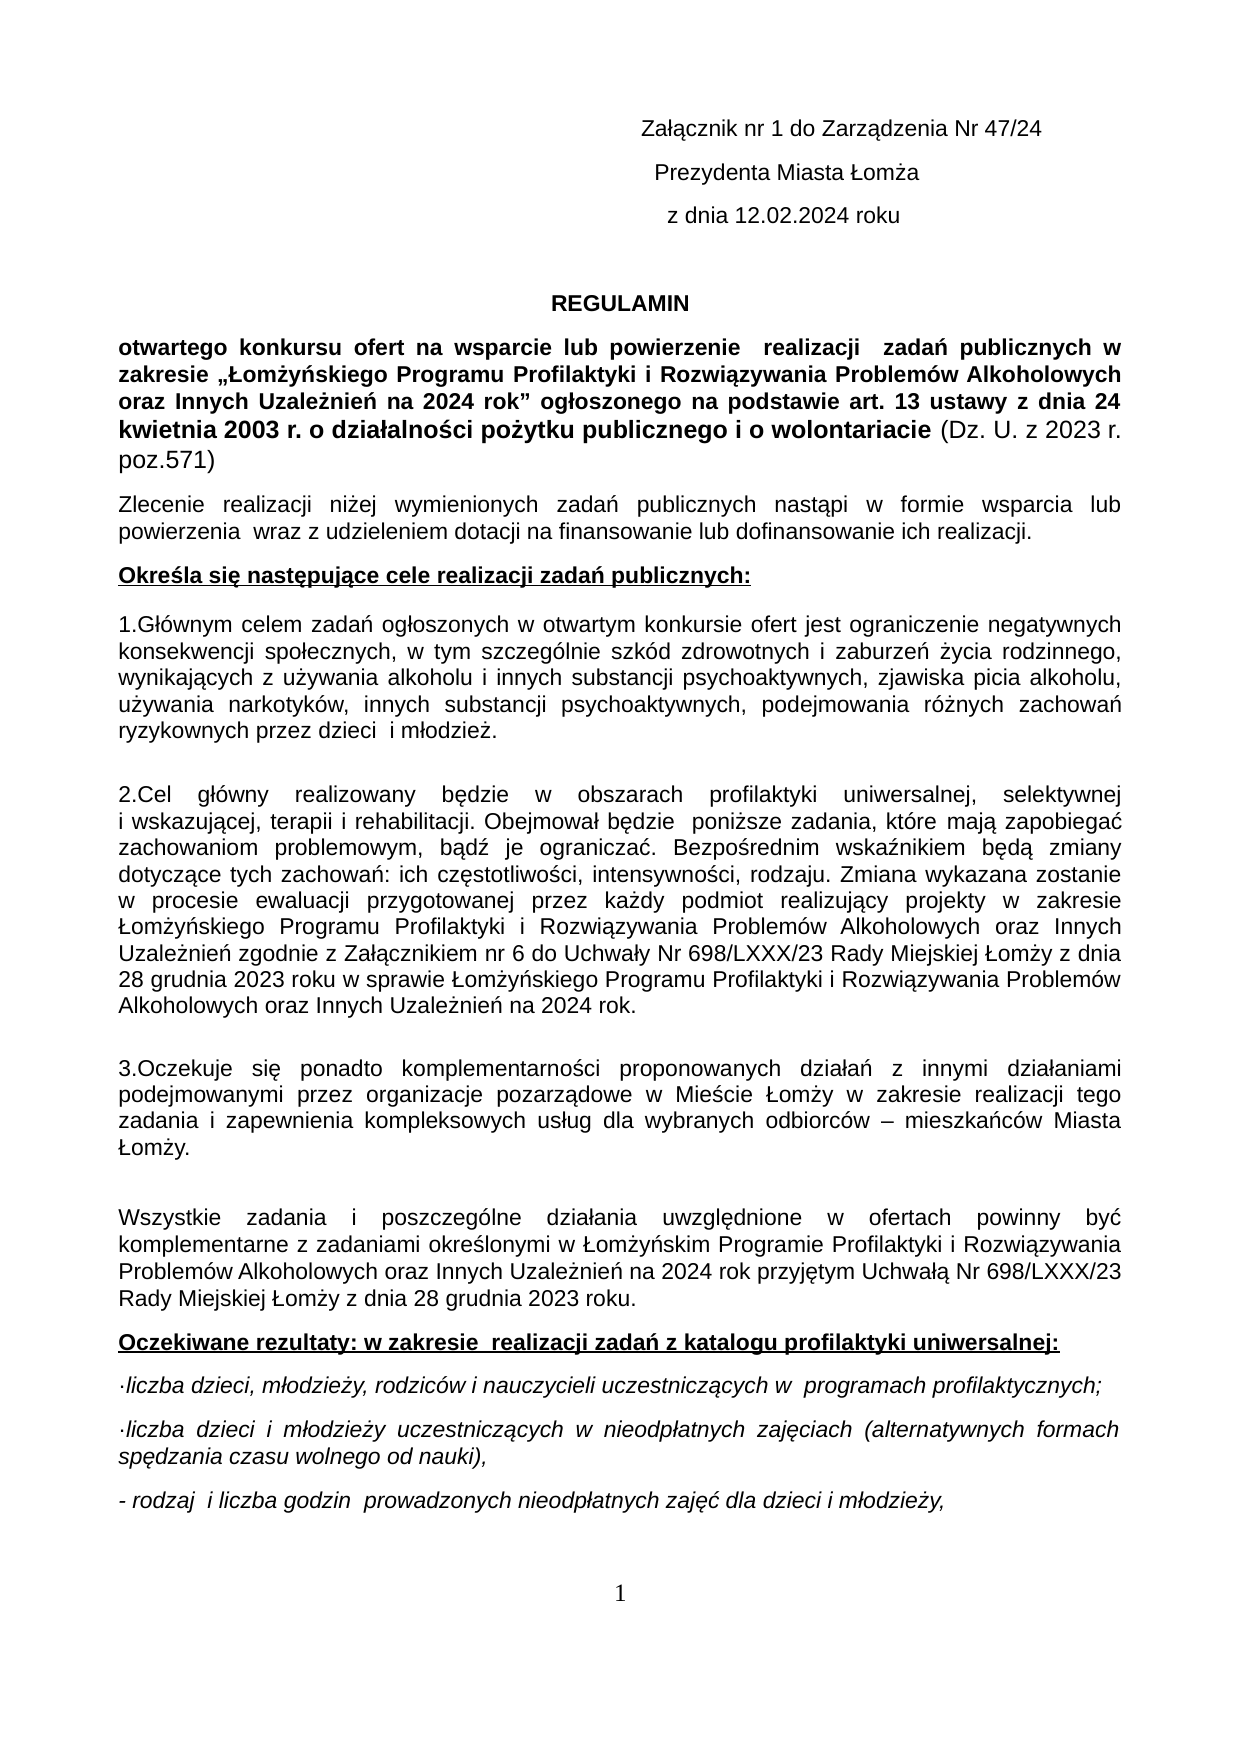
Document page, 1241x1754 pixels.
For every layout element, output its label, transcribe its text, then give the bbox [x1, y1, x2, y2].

text Zlecenie realizacji niżej wymienionych zadań publicznych nastąpi w formie wsparcia lub powierzenia wraz z udzieleniem dotacji na finansowanie lub dofinansowanie ich realizacji. [118, 491, 1122, 544]
text Prezydenta Miasta Łomża [118, 159, 1122, 185]
text REGULAMIN [118, 290, 1122, 316]
text 2.Cel główny realizowany będzie w obszarach profilaktyki uniwersalnej, selektywnej i wskazującej, terapii i rehabilitacji. Obejmował będzie poniższe zadania, które mają zapobiegać zachowaniom problemowym, bądź je ograniczać. Bezpośrednim wskaźnikiem będą zmiany dotyczące tych zachowań: ich częstotliwości, intensywności, rodzaju. Zmiana wykazana zostanie w procesie ewaluacji przygotowanej przez każdy podmiot realizujący projekty w zakresie Łomżyńskiego Programu Profilaktyki i Rozwiązywania Problemów Alkoholowych oraz Innych Uzależnień zgodnie z Załącznikiem nr 6 do Uchwały Nr 698/LXXX/23 Rady Miejskiej Łomży z dnia 28 grudnia 2023 roku w sprawie Łomżyńskiego Programu Profilaktyki i Rozwiązywania Problemów Alkoholowych oraz Innych Uzależnień na 2024 rok. [118, 781, 1122, 1019]
text Oczekiwane rezultaty: w zakresie realizacji zadań z katalogu profilaktyki uniwersalnej: [118, 1329, 1122, 1355]
text 3.Oczekuje się ponadto komplementarności proponowanych działań z innymi działaniami podejmowanymi przez organizacje pozarządowe w Mieście Łomży w zakresie realizacji tego zadania i zapewnienia kompleksowych usług dla wybranych odbiorców – mieszkańców Miasta Łomży. [118, 1054, 1122, 1160]
text ·liczba dzieci i młodzieży uczestniczących w nieodpłatnych zajęciach (alternatywnych formach spędzania czasu wolnego od nauki), [118, 1416, 1122, 1469]
text Określa się następujące cele realizacji zadań publicznych: [118, 562, 1122, 588]
text Wszystkie zadania i poszczególne działania uwzględnione w ofertach powinny być komplementarne z zadaniami określonymi w Łomżyńskim Programie Profilaktyki i Rozwiązywania Problemów Alkoholowych oraz Innych Uzależnień na 2024 rok przyjętym Uchwałą Nr 698/LXXX/23 Rady Miejskiej Łomży z dnia 28 grudnia 2023 roku. [118, 1204, 1122, 1311]
text 1.Głównym celem zadań ogłoszonych w otwartym konkursie ofert jest ograniczenie negatywnych konsekwencji społecznych, w tym szczególnie szkód zdrowotnych i zaburzeń życia rodzinnego, wynikających z używania alkoholu i innych substancji psychoaktywnych, zjawiska picia alkoholu, używania narkotyków, innych substancji psychoaktywnych, podejmowania różnych zachowań ryzykownych przez dzieci i młodzież. [118, 611, 1122, 743]
text z dnia 12.02.2024 roku [118, 202, 1122, 229]
text - rodzaj i liczba godzin prowadzonych nieodpłatnych zajęć dla dzieci i młodzieży, [118, 1487, 1122, 1513]
text ·liczba dzieci, młodzieży, rodziców i nauczycieli uczestniczących w programach profilaktycznych; [118, 1372, 1122, 1399]
text otwartego konkursu ofert na wsparcie lub powierzenie realizacji zadań publicznych w zakresie „Łomżyńskiego Programu Profilaktyki i Rozwiązywania Problemów Alkoholowych oraz Innych Uzależnień na 2024 rok” ogłoszonego na podstawie art. 13 ustawy z dnia 24 kwietnia 2003 r. o działalności pożytku publicznego i o wolontariacie (Dz. U. z 2023 r. poz.571) [118, 334, 1122, 473]
text Załącznik nr 1 do Zarządzenia Nr 47/24 [118, 115, 1122, 141]
